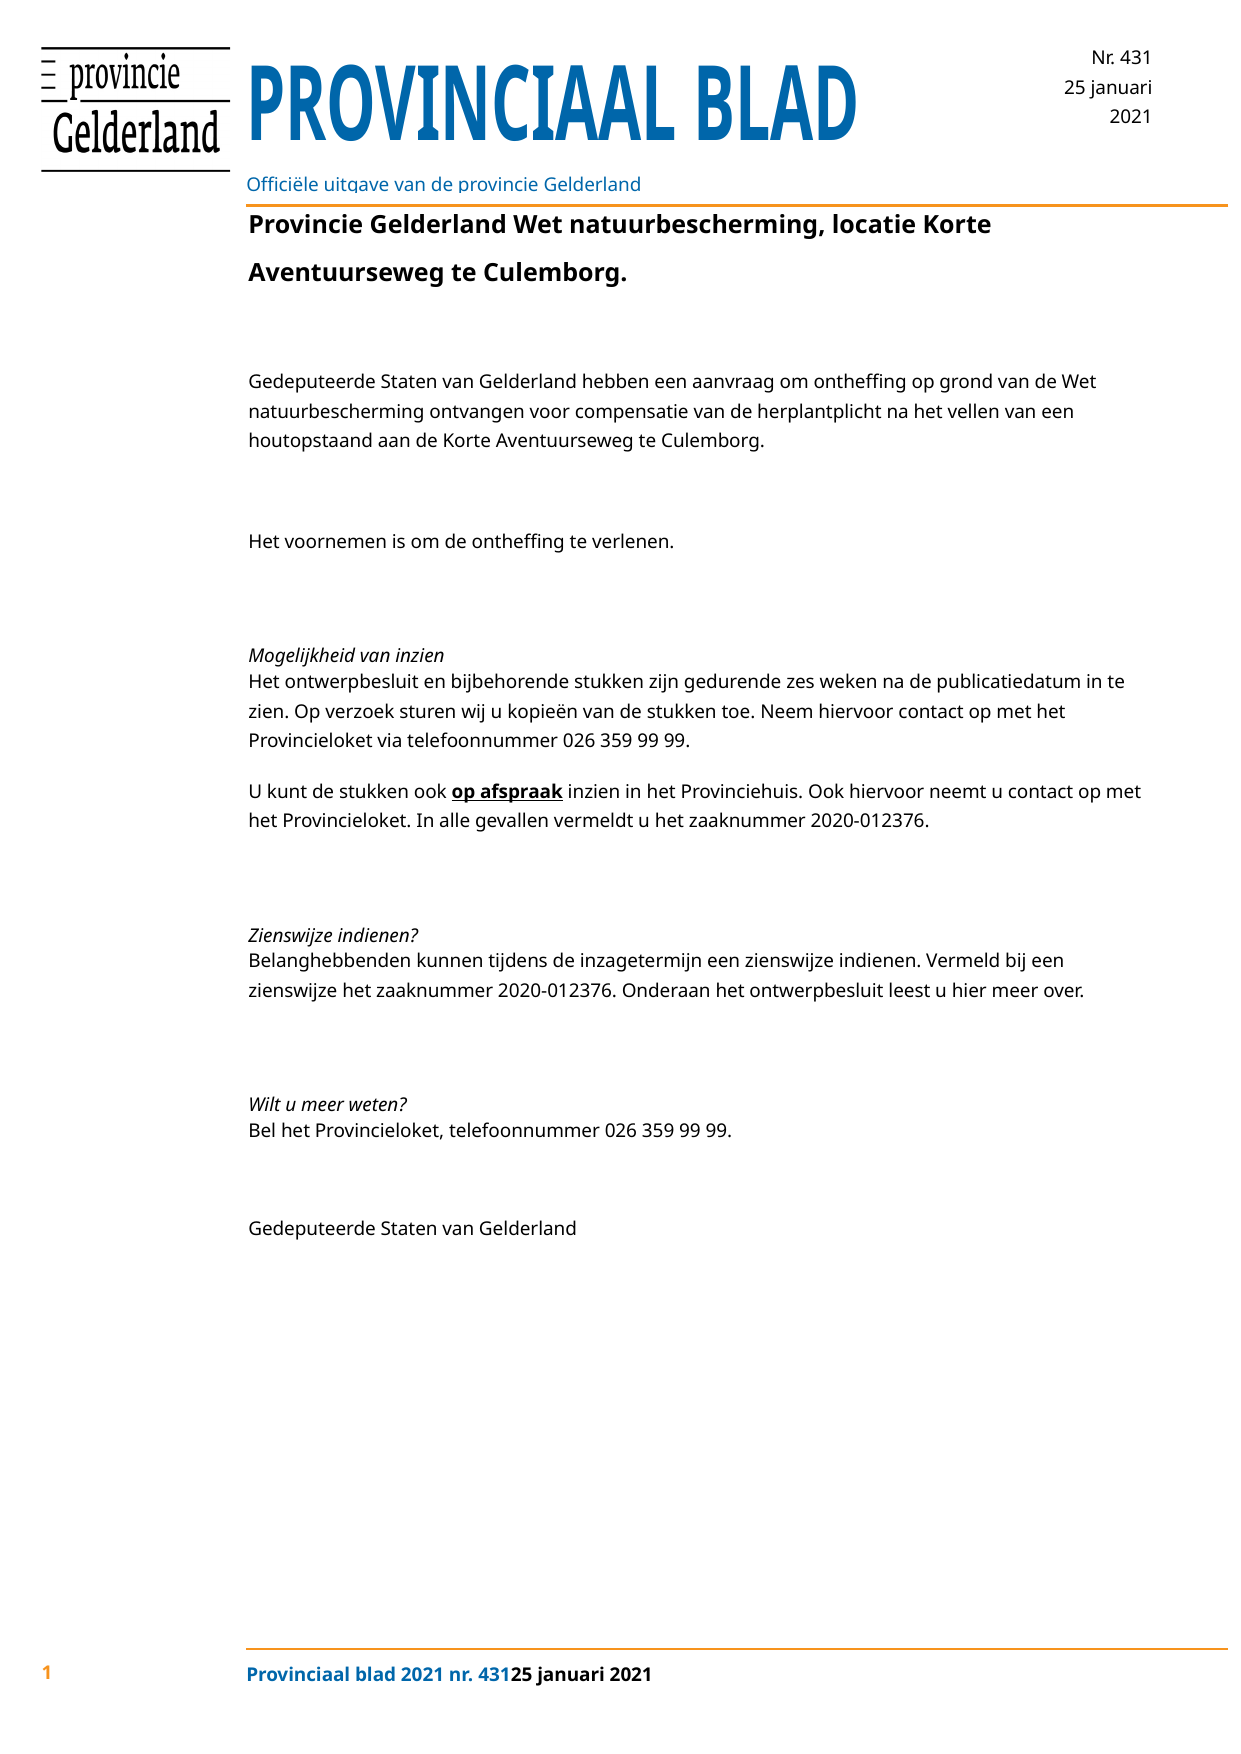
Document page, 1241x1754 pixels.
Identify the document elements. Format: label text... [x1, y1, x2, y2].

text Het voornemen is om de ontheffing te verlenen. [248, 528, 1152, 554]
text Provincie Gelderland Wet natuurbescherming, locatie Korte Aventuurseweg te Culemborg. [248, 207, 1152, 288]
text U kunt de stukken ook op afspraak inzien in het Provinciehuis. Ook hiervoor neemt u contact op met het Provincieloket. In alle gevallen vermeldt u het zaaknummer 2020-012376. [248, 778, 1152, 833]
text Belanghebbenden kunnen tijdens de inzagetermijn een zienswijze indienen. Vermeld bij een zienswijze het zaaknummer 2020-012376. Onderaan het ontwerpbesluit leest u hier meer over. [248, 948, 1152, 1003]
text Gedeputeerde Staten van Gelderland hebben een aanvraag om ontheffing op grond van de Wet natuurbescherming ontvangen voor compensatie van de herplantplicht na het vellen van een houtopstaand aan de Korte Aventuurseweg te Culemborg. [248, 368, 1152, 453]
text Mogelijkheid van inzien [248, 643, 1152, 668]
text Gedeputeerde Staten van Gelderland [248, 1216, 1152, 1241]
text Het ontwerpbesluit en bijbehorende stukken zijn gedurende zes weken na de publicatiedatum in te zien. Op verzoek sturen wij u kopieën van de stukken toe. Neem hiervoor contact op met het Provincieloket via telefoonnummer 026 359 99 99. [248, 668, 1152, 753]
text Zienswijze indienen? [248, 922, 1152, 948]
picture [41, 47, 231, 172]
text Bel het Provincieloket, telefoonnummer 026 359 99 99. [248, 1117, 1152, 1143]
text Wilt u meer weten? [248, 1092, 1152, 1117]
